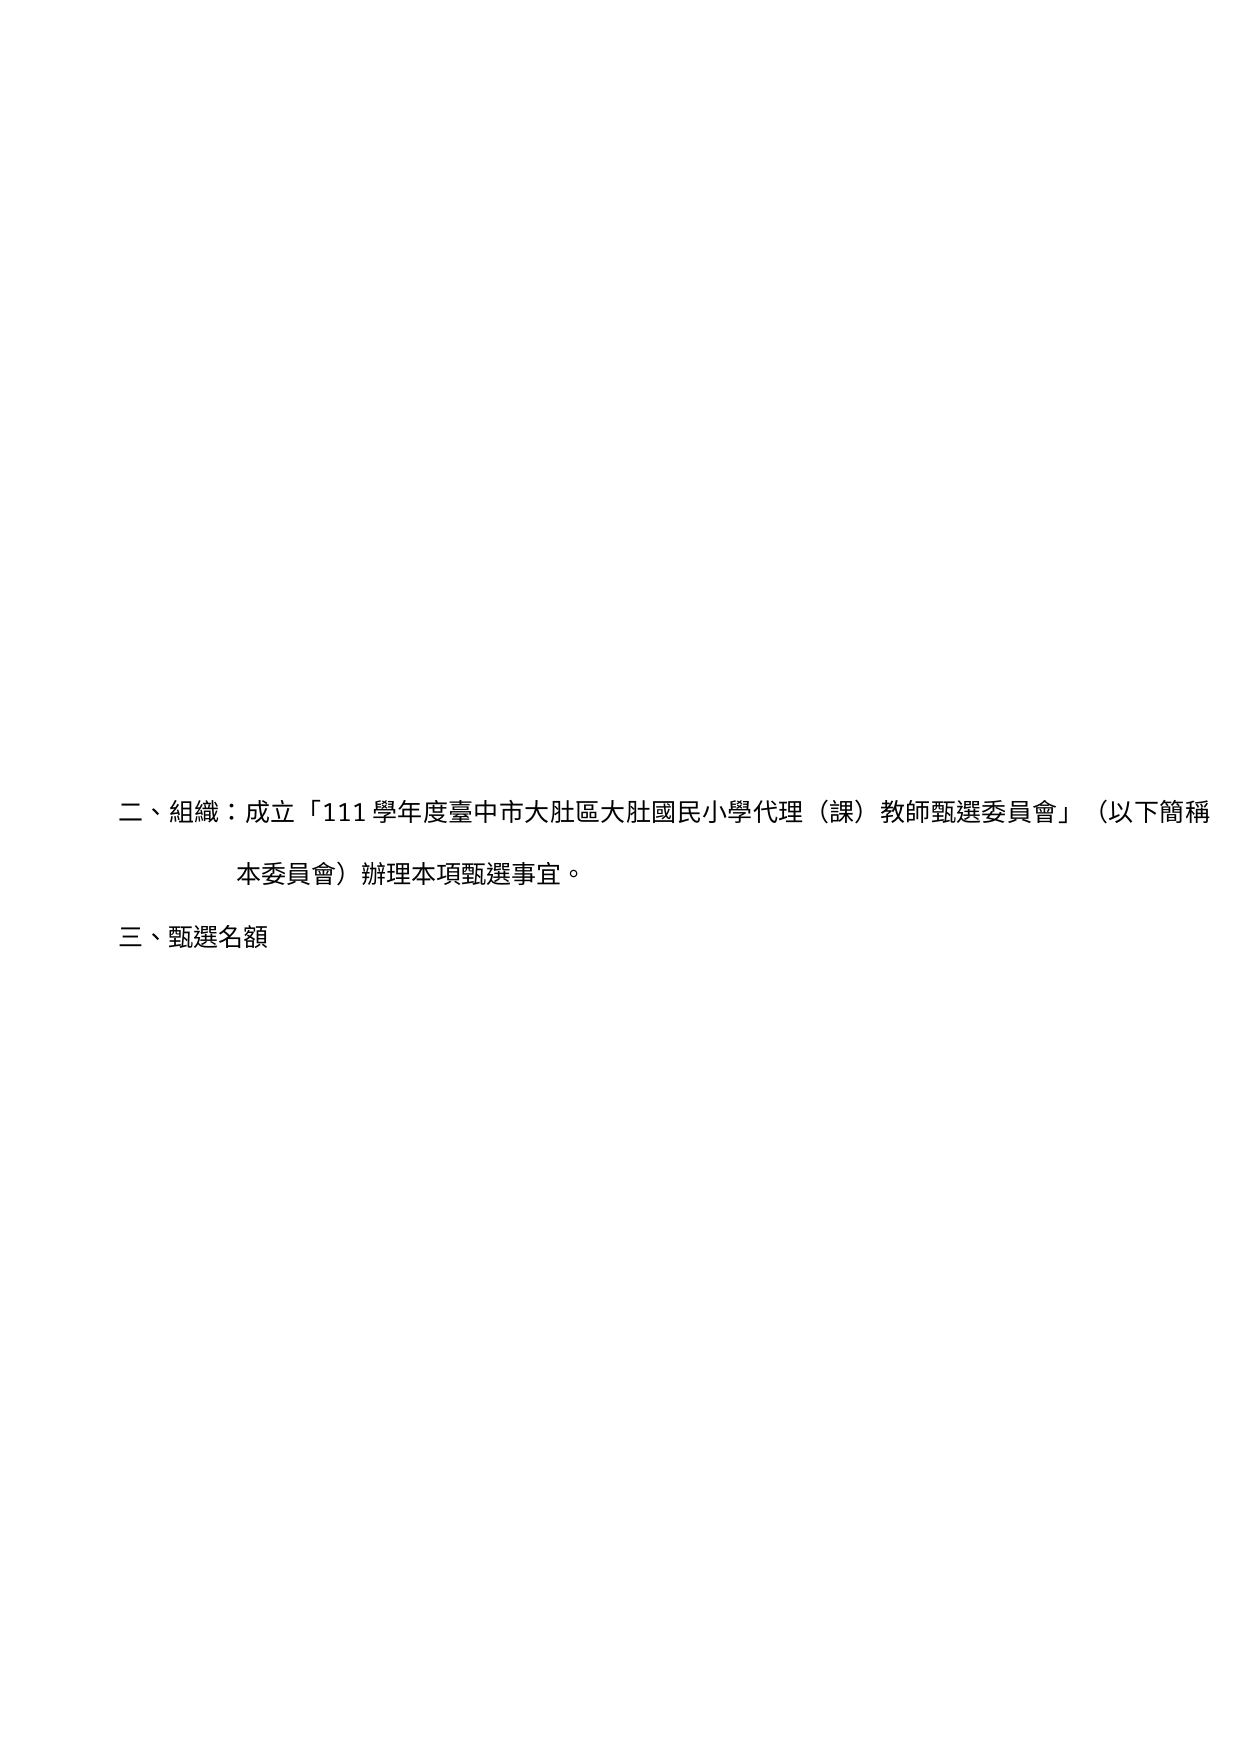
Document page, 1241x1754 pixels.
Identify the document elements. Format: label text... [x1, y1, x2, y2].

text 二、組織：成立「111學年度臺中市大肚區大肚國民小學代理（課）教師甄選委員會」（以下簡稱本委員會）辦理本項甄選事宜。 [118, 768, 1211, 893]
text 三、甄選名額 [118, 893, 1211, 956]
